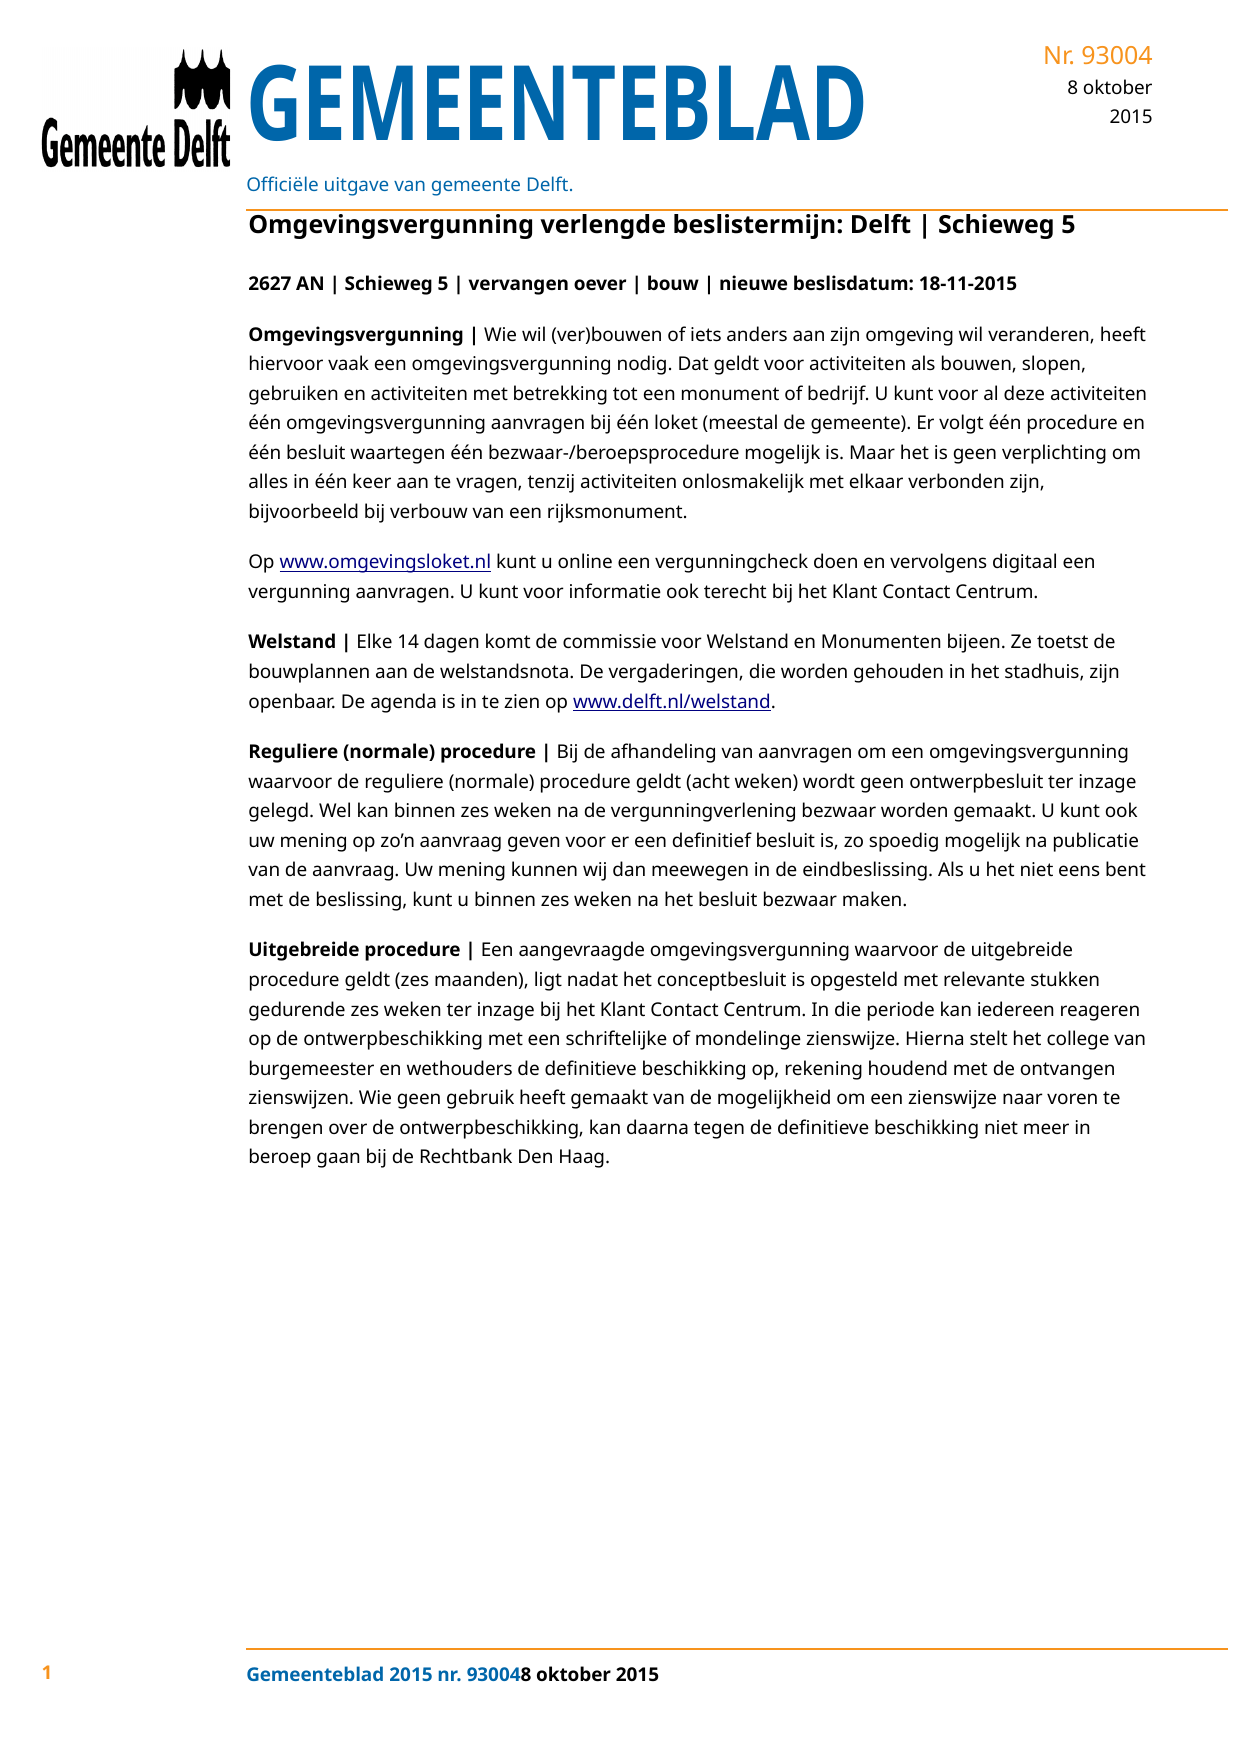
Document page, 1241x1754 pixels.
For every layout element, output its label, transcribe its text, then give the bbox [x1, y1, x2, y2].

picture [41, 47, 231, 172]
text 2627 AN | Schieweg 5 | vervangen oever | bouw | nieuwe beslisdatum: 18-11-2015 [248, 270, 1152, 296]
text Reguliere (normale) procedure | Bij de afhandeling van aanvragen om een omgevingsvergunning waarvoor de reguliere (normale) procedure geldt (acht weken) wordt geen ontwerpbesluit ter inzage gelegd. Wel kan binnen zes weken na de vergunningverlening bezwaar worden gemaakt. U kunt ook uw mening op zo’n aanvraag geven voor er een definitief besluit is, zo spoedig mogelijk na publicatie van de aanvraag. Uw mening kunnen wij dan meewegen in de eindbeslissing. Als u het niet eens bent met de beslissing, kunt u binnen zes weken na het besluit bezwaar maken. [248, 738, 1152, 912]
text Welstand | Elke 14 dagen komt de commissie voor Welstand en Monumenten bijeen. Ze toetst de bouwplannen aan de welstandsnota. De vergaderingen, die worden gehouden in het stadhuis, zijn openbaar. De agenda is in te zien op www.delft.nl/welstand. [248, 629, 1152, 713]
text Uitgebreide procedure | Een aangevraagde omgevingsvergunning waarvoor de uitgebreide procedure geldt (zes maanden), ligt nadat het conceptbesluit is opgesteld met relevante stukken gedurende zes weken ter inzage bij het Klant Contact Centrum. In die periode kan iedereen reageren op de ontwerpbeschikking met een schriftelijke of mondelinge zienswijze. Hierna stelt het college van burgemeester en wethouders de definitieve beschikking op, rekening houdend met de ontvangen zienswijzen. Wie geen gebruik heeft gemaakt van de mogelijkheid om een zienswijze naar voren te brengen over de ontwerpbeschikking, kan daarna tegen de definitieve beschikking niet meer in beroep gaan bij de Rechtbank Den Haag. [248, 937, 1152, 1169]
text Omgevingsvergunning | Wie wil (ver)bouwen of iets anders aan zijn omgeving wil veranderen, heeft hiervoor vaak een omgevingsvergunning nodig. Dat geldt voor activiteiten als bouwen, slopen, gebruiken en activiteiten met betrekking tot een monument of bedrijf. U kunt voor al deze activiteiten één omgevingsvergunning aanvragen bij één loket (meestal de gemeente). Er volgt één procedure en één besluit waartegen één bezwaar-/beroepsprocedure mogelijk is. Maar het is geen verplichting om alles in één keer aan te vragen, tenzij activiteiten onlosmakelijk met elkaar verbonden zijn, bijvoorbeeld bij verbouw van een rijksmonument. [248, 321, 1152, 524]
text Omgevingsvergunning verlengde beslistermijn: Delft | Schieweg 5 [248, 211, 1152, 241]
text Op www.omgevingsloket.nl kunt u online een vergunningcheck doen en vervolgens digitaal een vergunning aanvragen. U kunt voor informatie ook terecht bij het Klant Contact Centrum. [248, 549, 1152, 604]
